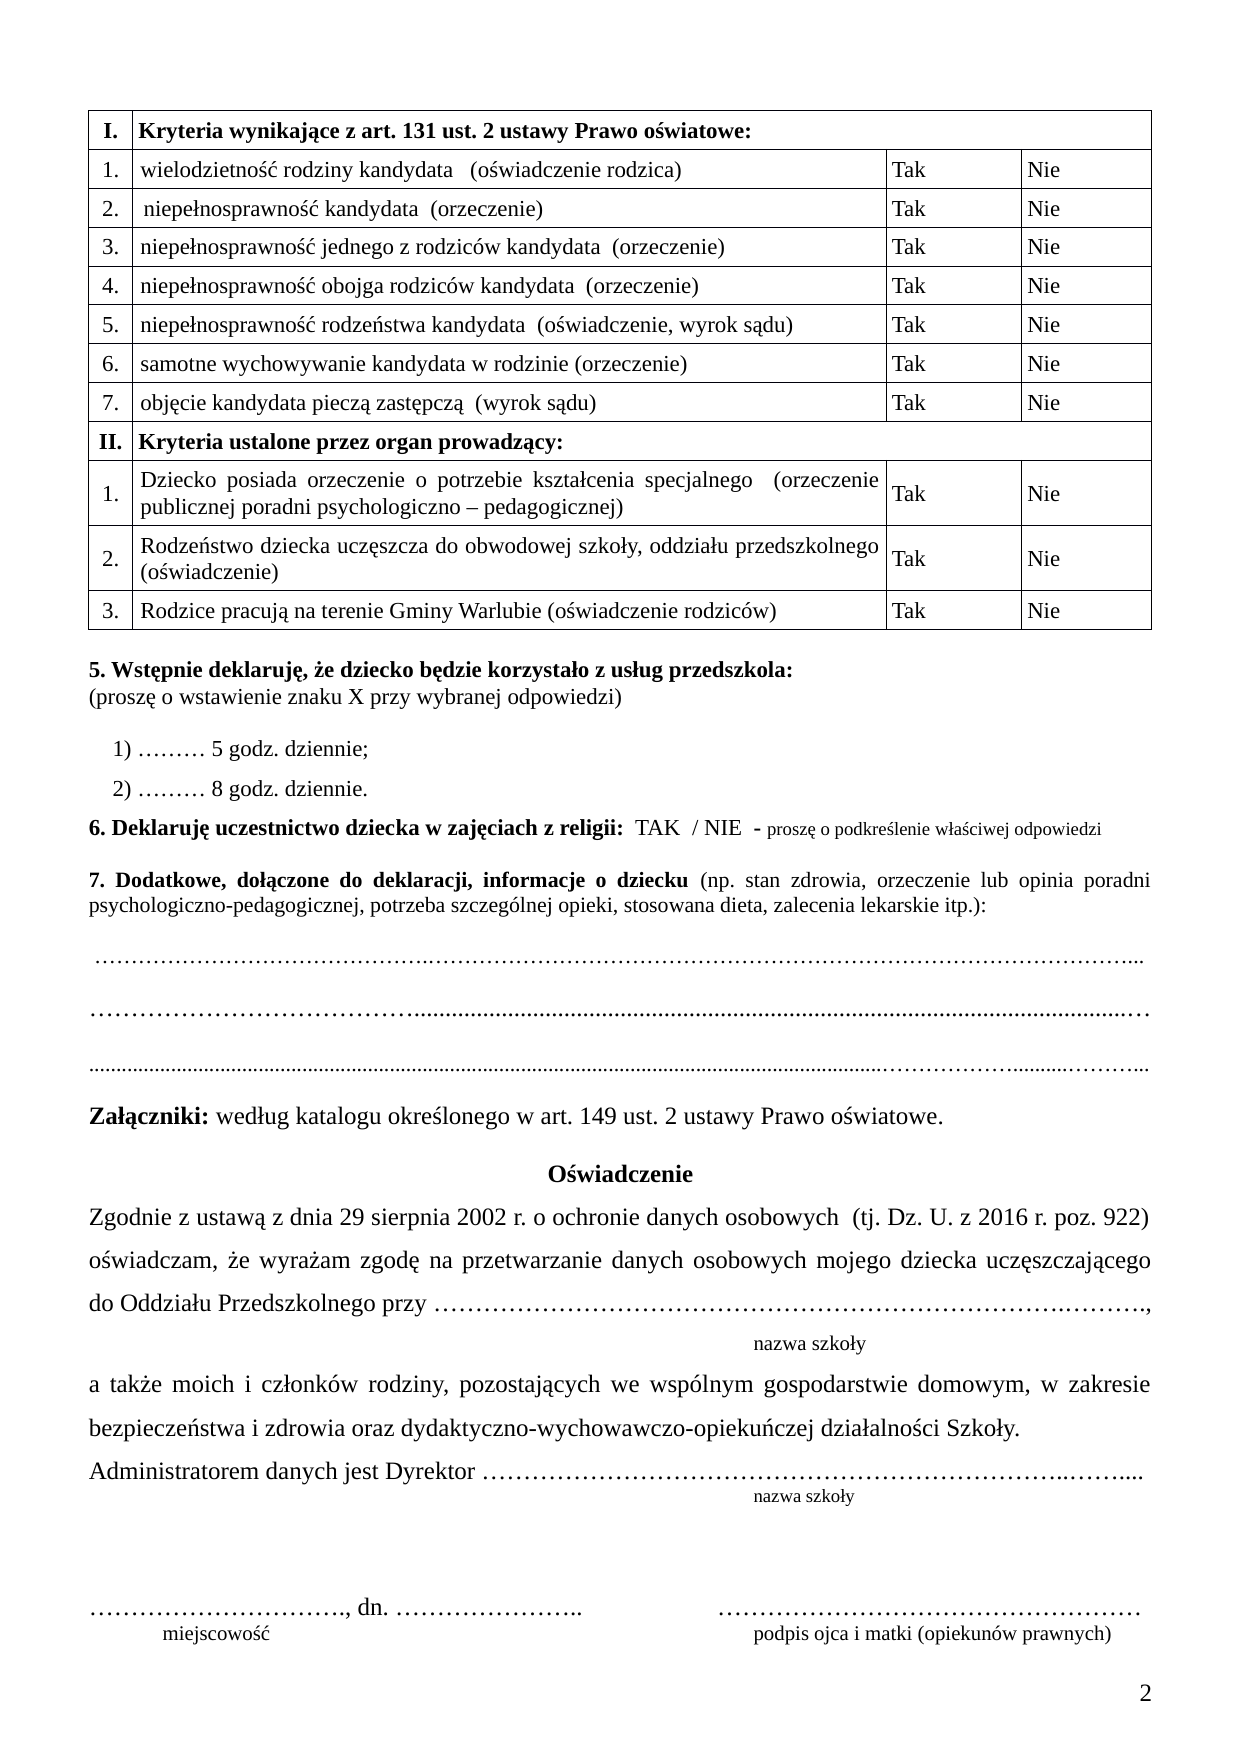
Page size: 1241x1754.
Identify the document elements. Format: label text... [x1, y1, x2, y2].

text nazwa szkoły [88, 1484, 1152, 1506]
table_cell niepełnosprawność kandydata (orzeczenie) [133, 189, 886, 227]
table_cell Rodzeństwo dziecka uczęszcza do obwodowej szkoły, oddziału przedszkolnego (oświadczenie) [133, 526, 886, 590]
table_cell 7. [89, 383, 132, 421]
table_header I. [89, 111, 132, 149]
table_cell II. [89, 422, 132, 460]
table_header Kryteria wynikające z art. 131 ust. 2 ustawy Prawo oświatowe: [133, 111, 1151, 149]
table_cell 1. [89, 150, 132, 188]
list …………………………………..................................................................................................................… [88, 993, 1152, 1022]
table_cell 3. [89, 228, 132, 266]
table_cell Tak [887, 526, 1021, 590]
table_cell Tak [887, 150, 1021, 188]
table_cell wielodzietność rodziny kandydata (oświadczenie rodzica) [133, 150, 886, 188]
table_cell Dziecko posiada orzeczenie o potrzebie kształcenia specjalnego (orzeczenie publicznej poradni psychologiczno – pedagogicznej) [133, 461, 886, 525]
text Załączniki: według katalogu określonego w art. 149 ust. 2 ustawy Prawo oświatowe. [88, 1101, 1152, 1130]
text a także moich i członków rodziny, pozostających we wspólnym gospodarstwie domowym, w zakresie bezpieczeństwa i zdrowia oraz dydaktyczno-wychowawczo-opiekuńczej działalności Szkoły. [88, 1369, 1152, 1441]
subtitle ……………………………………….……………………………………………………………………………………... [88, 943, 1152, 968]
table_cell samotne wychowywanie kandydata w rodzinie (orzeczenie) [133, 344, 886, 382]
table_cell Tak [887, 189, 1021, 227]
text …………………………., dn. ………………….. …………………………………………… [88, 1592, 1152, 1621]
table_cell Nie [1022, 305, 1151, 343]
table_cell niepełnosprawność jednego z rodziców kandydata (orzeczenie) [133, 228, 886, 266]
table_cell 6. [89, 344, 132, 382]
table_cell Tak [887, 305, 1021, 343]
table_cell 2. [89, 189, 132, 227]
table_cell Tak [887, 383, 1021, 421]
table_cell Nie [1022, 526, 1151, 590]
table_cell Rodzice pracują na terenie Gminy Warlubie (oświadczenie rodziców) [133, 591, 886, 629]
table_cell 3. [89, 591, 132, 629]
table_cell Nie [1022, 383, 1151, 421]
table_cell Nie [1022, 591, 1151, 629]
subtitle .................................................................................................................................................………………..........………... [88, 1051, 1152, 1076]
text 6. Deklaruję uczestnictwo dziecka w zajęciach z religii: TAK / NIE - proszę o podkreślenie właściwej odpowiedzi [88, 814, 1152, 841]
table_cell Nie [1022, 150, 1151, 188]
table_cell 5. [89, 305, 132, 343]
text Administratorem danych jest Dyrektor ……………………………………………………………..…….... [88, 1456, 1152, 1484]
table_cell Kryteria ustalone przez organ prowadzący: [133, 422, 1151, 460]
table_cell 2. [89, 526, 132, 590]
list (proszę o wstawienie znaku X przy wybranej odpowiedzi) [88, 683, 1152, 709]
text Zgodnie z ustawą z dnia 29 sierpnia 2002 r. o ochronie danych osobowych (tj. Dz. U. z 2016 r. poz. 922) oświadczam, że wyrażam zgodę na przetwarzanie danych osobowych mojego dziecka uczęszczającego do Oddziału Przedszkolnego przy ………………………………………………………………….………., [88, 1202, 1152, 1317]
table_cell Tak [887, 344, 1021, 382]
table_cell Nie [1022, 461, 1151, 525]
subtitle 7. Dodatkowe, dołączone do deklaracji, informacje o dziecku (np. stan zdrowia, orzeczenie lub opinia poradni psychologiczno-pedagogicznej, potrzeba szczególnej opieki, stosowana dieta, zalecenia lekarskie itp.): [88, 867, 1152, 918]
text 2) ……… 8 godz. dziennie. [88, 775, 1152, 801]
text 1) ……… 5 godz. dziennie; [88, 736, 1152, 762]
table_cell Tak [887, 461, 1021, 525]
table_cell Nie [1022, 344, 1151, 382]
table_cell niepełnosprawność obojga rodziców kandydata (orzeczenie) [133, 267, 886, 304]
table_cell 1. [89, 461, 132, 525]
text nazwa szkoły [88, 1331, 1152, 1355]
table_cell Tak [887, 591, 1021, 629]
table_cell Nie [1022, 189, 1151, 227]
table_cell Nie [1022, 228, 1151, 266]
text Oświadczenie [88, 1159, 1152, 1187]
table_cell Tak [887, 267, 1021, 304]
text miejscowość podpis ojca i matki (opiekunów prawnych) [88, 1621, 1152, 1645]
table_cell Nie [1022, 267, 1151, 304]
table_cell Tak [887, 228, 1021, 266]
list 5. Wstępnie deklaruję, że dziecko będzie korzystało z usług przedszkola: [88, 656, 1152, 683]
table_cell niepełnosprawność rodzeństwa kandydata (oświadczenie, wyrok sądu) [133, 305, 886, 343]
table_cell objęcie kandydata pieczą zastępczą (wyrok sądu) [133, 383, 886, 421]
table_cell 4. [89, 267, 132, 304]
